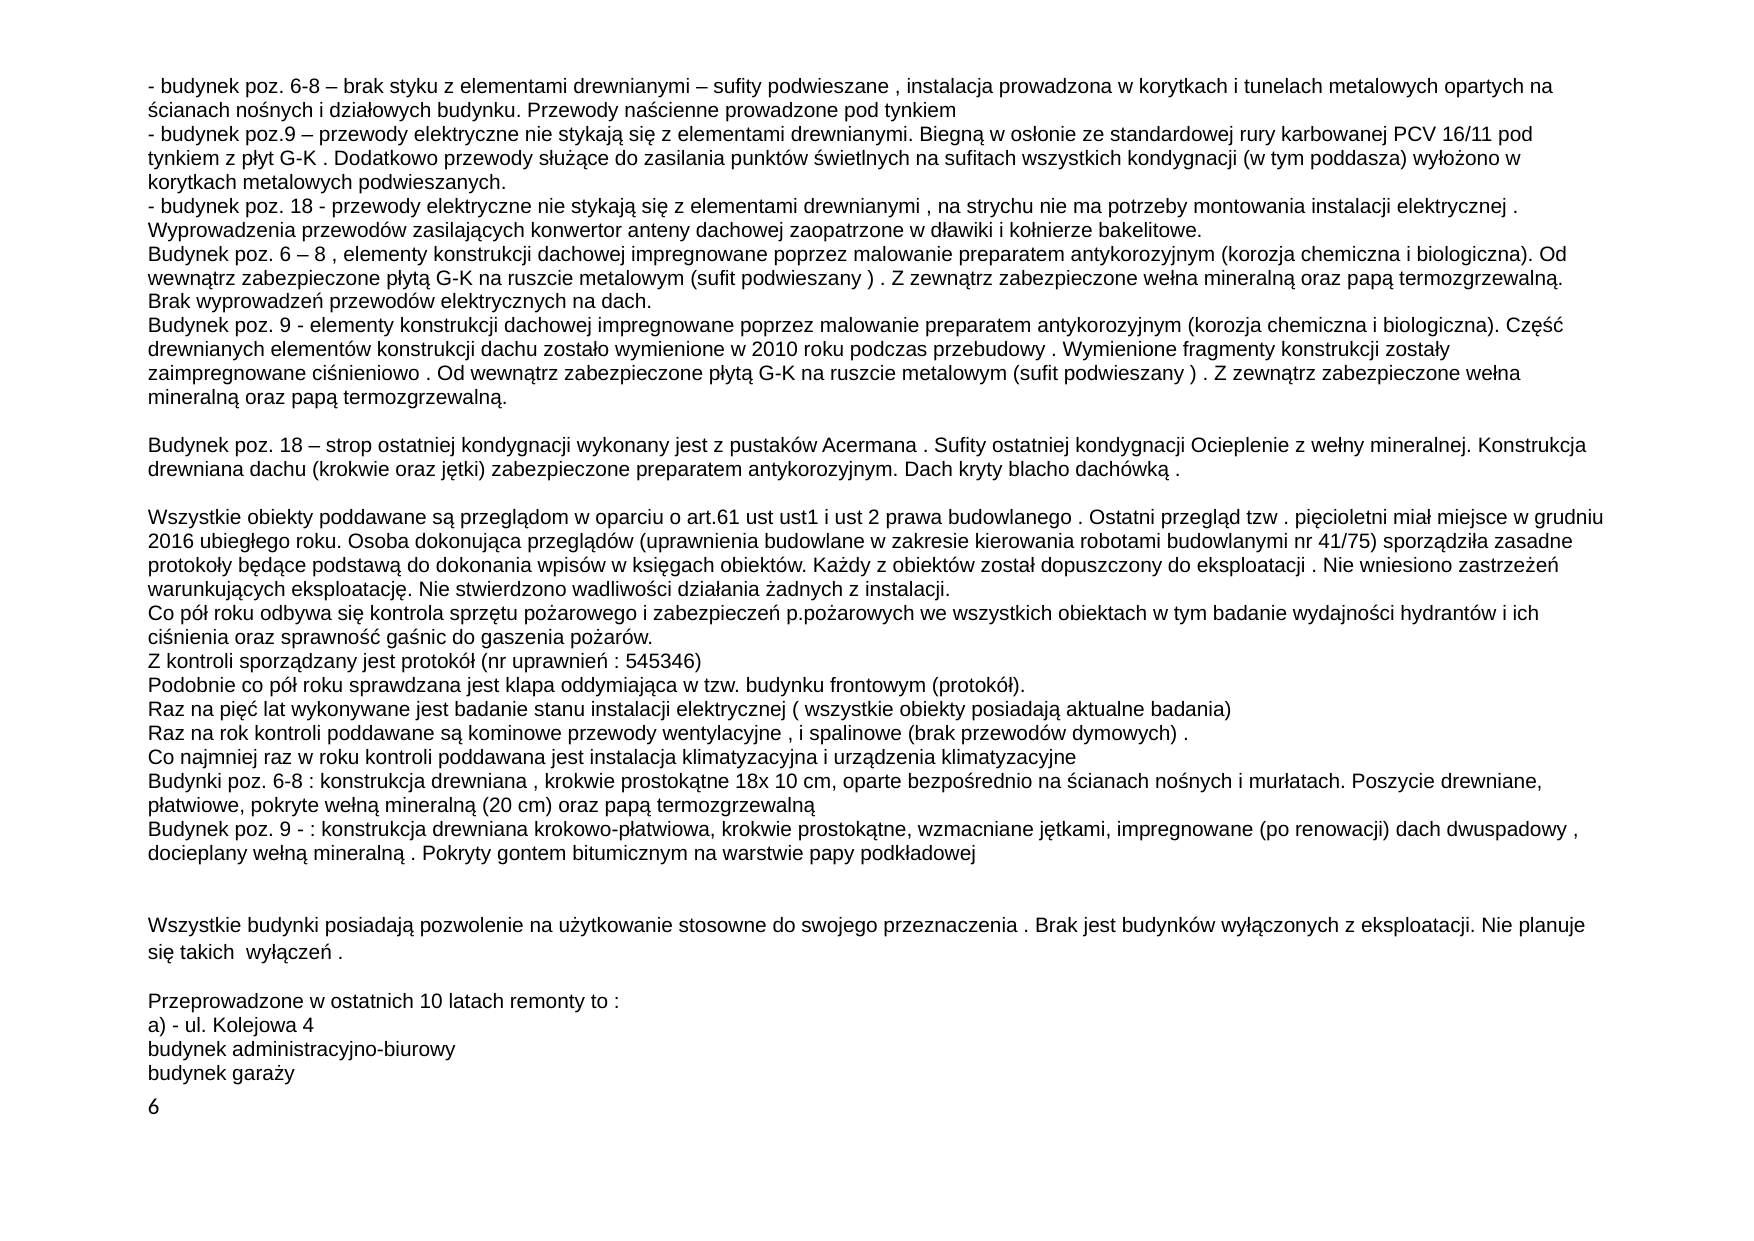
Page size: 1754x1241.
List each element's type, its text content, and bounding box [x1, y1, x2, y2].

text - budynek poz.9 – przewody elektryczne nie stykają się z elementami drewnianymi. Biegną w osłonie ze standardowej rury karbowanej PCV 16/11 pod tynkiem z płyt G-K . Dodatkowo przewody służące do zasilania punktów świetlnych na sufitach wszystkich kondygnacji (w tym poddasza) wyłożono w korytkach metalowych podwieszanych. [148, 122, 1606, 193]
text Co najmniej raz w roku kontroli poddawana jest instalacja klimatyzacyjna i urządzenia klimatyzacyjne [148, 744, 1606, 768]
text Budynek poz. 6 – 8 , elementy konstrukcji dachowej impregnowane poprzez malowanie preparatem antykorozyjnym (korozja chemiczna i biologiczna). Od wewnątrz zabezpieczone płytą G-K na ruszcie metalowym (sufit podwieszany ) . Z zewnątrz zabezpieczone wełna mineralną oraz papą termozgrzewalną. Brak wyprowadzeń przewodów elektrycznych na dach. [148, 241, 1606, 313]
text budynek administracyjno-biurowy [148, 1036, 1606, 1060]
text Budynek poz. 9 - elementy konstrukcji dachowej impregnowane poprzez malowanie preparatem antykorozyjnym (korozja chemiczna i biologiczna). Część drewnianych elementów konstrukcji dachu zostało wymienione w 2010 roku podczas przebudowy . Wymienione fragmenty konstrukcji zostały zaimpregnowane ciśnieniowo . Od wewnątrz zabezpieczone płytą G-K na ruszcie metalowym (sufit podwieszany ) . Z zewnątrz zabezpieczone wełna mineralną oraz papą termozgrzewalną. [148, 313, 1606, 409]
text Raz na pięć lat wykonywane jest badanie stanu instalacji elektrycznej ( wszystkie obiekty posiadają aktualne badania) [148, 697, 1606, 721]
text Budynek poz. 18 – strop ostatniej kondygnacji wykonany jest z pustaków Acermana . Sufity ostatniej kondygnacji Ocieplenie z wełny mineralnej. Konstrukcja drewniana dachu (krokwie oraz jętki) zabezpieczone preparatem antykorozyjnym. Dach kryty blacho dachówką . [148, 433, 1606, 481]
text Z kontroli sporządzany jest protokół (nr uprawnień : 545346) [148, 649, 1606, 673]
text Co pół roku odbywa się kontrola sprzętu pożarowego i zabezpieczeń p.pożarowych we wszystkich obiektach w tym badanie wydajności hydrantów i ich ciśnienia oraz sprawność gaśnic do gaszenia pożarów. [148, 601, 1606, 649]
text - budynek poz. 6-8 – brak styku z elementami drewnianymi – sufity podwieszane , instalacja prowadzona w korytkach i tunelach metalowych opartych na ścianach nośnych i działowych budynku. Przewody naścienne prowadzone pod tynkiem [148, 74, 1606, 122]
text Wszystkie obiekty poddawane są przeglądom w oparciu o art.61 ust ust1 i ust 2 prawa budowlanego . Ostatni przegląd tzw . pięcioletni miał miejsce w grudniu 2016 ubiegłego roku. Osoba dokonująca przeglądów (uprawnienia budowlane w zakresie kierowania robotami budowlanymi nr 41/75) sporządziła zasadne protokoły będące podstawą do dokonania wpisów w księgach obiektów. Każdy z obiektów został dopuszczony do eksploatacji . Nie wniesiono zastrzeżeń warunkujących eksploatację. Nie stwierdzono wadliwości działania żadnych z instalacji. [148, 505, 1606, 601]
text a) - ul. Kolejowa 4 [148, 1012, 1606, 1036]
text Budynek poz. 9 - : konstrukcja drewniana krokowo-płatwiowa, krokwie prostokątne, wzmacniane jętkami, impregnowane (po renowacji) dach dwuspadowy , docieplany wełną mineralną . Pokryty gontem bitumicznym na warstwie papy podkładowej [148, 816, 1606, 864]
text Przeprowadzone w ostatnich 10 latach remonty to : [148, 988, 1606, 1012]
text - budynek poz. 18 - przewody elektryczne nie stykają się z elementami drewnianymi , na strychu nie ma potrzeby montowania instalacji elektrycznej . Wyprowadzenia przewodów zasilających konwertor anteny dachowej zaopatrzone w dławiki i kołnierze bakelitowe. [148, 193, 1606, 241]
text Budynki poz. 6-8 : konstrukcja drewniana , krokwie prostokątne 18x 10 cm, oparte bezpośrednio na ścianach nośnych i murłatach. Poszycie drewniane, płatwiowe, pokryte wełną mineralną (20 cm) oraz papą termozgrzewalną [148, 768, 1606, 816]
text Podobnie co pół roku sprawdzana jest klapa oddymiająca w tzw. budynku frontowym (protokół). [148, 673, 1606, 697]
text budynek garaży [148, 1060, 1606, 1084]
text Wszystkie budynki posiadają pozwolenie na użytkowanie stosowne do swojego przeznaczenia . Brak jest budynków wyłączonych z eksploatacji. Nie planuje się takich wyłączeń . [148, 913, 1606, 964]
text Raz na rok kontroli poddawane są kominowe przewody wentylacyjne , i spalinowe (brak przewodów dymowych) . [148, 721, 1606, 744]
